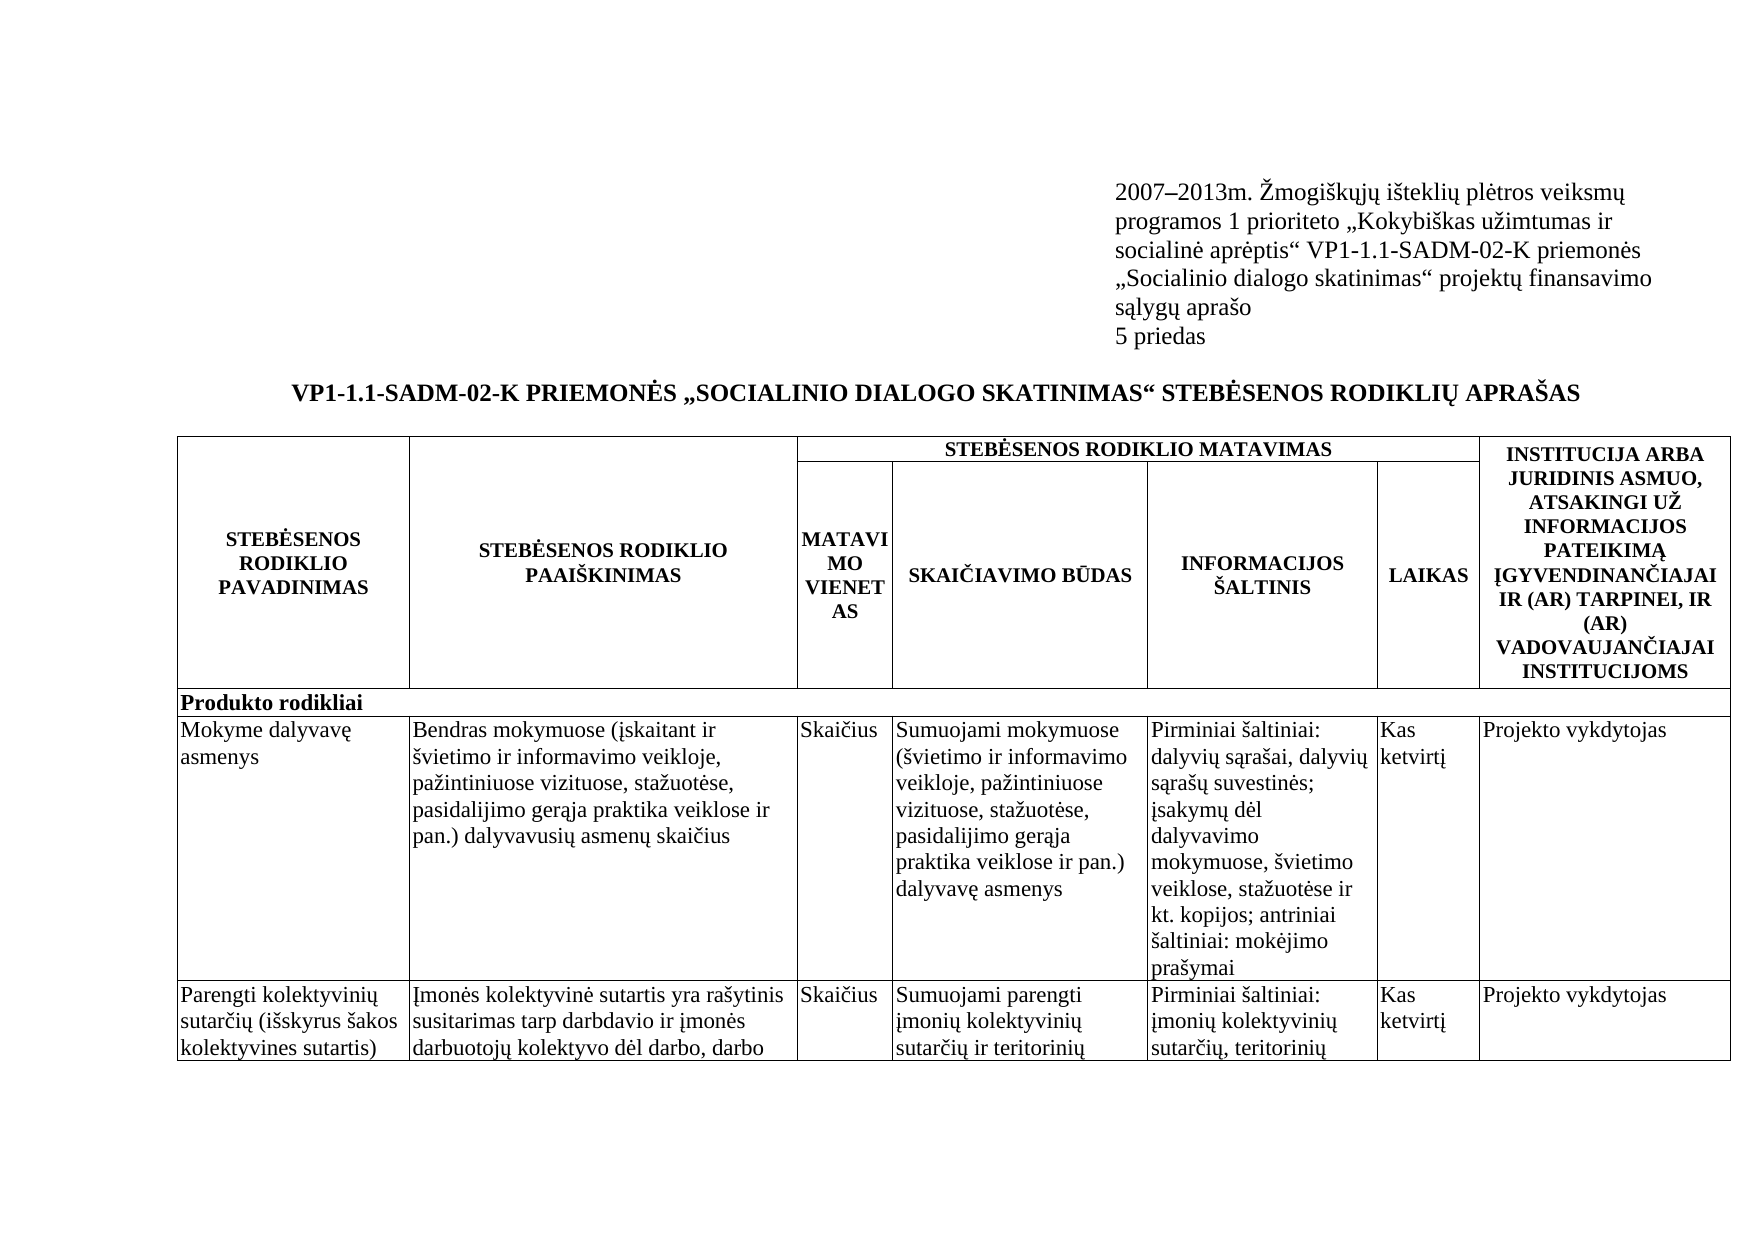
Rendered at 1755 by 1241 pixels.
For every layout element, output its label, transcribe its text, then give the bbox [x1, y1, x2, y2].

table_header STEBĖSENOS RODIKLIO PAVADINIMAS [178, 437, 409, 688]
table_cell Sumuojami mokymuose (švietimo ir informavimo veikloje, pažintiniuose vizituose, stažuotėse, pasidalijimo gerąja praktika veiklose ir pan.) dalyvavę asmenys [893, 717, 1147, 980]
table_header STEBĖSENOS RODIKLIO MATAVIMAS [798, 437, 1479, 461]
table_cell Projekto vykdytojas [1480, 717, 1730, 980]
table_header INSTITUCIJA ARBA JURIDINIS ASMUO, ATSAKINGI UŽ INFORMACIJOS PATEIKIMĄ ĮGYVENDINANČIAJAI IR (AR) TARPINEI, IR (AR) VADOVAUJANČIAJAI INSTITUCIJOMS [1480, 437, 1730, 688]
text sąlygų aprašo [1115, 292, 1695, 321]
table_cell Pirminiai šaltiniai: dalyvių sąrašai, dalyvių sąrašų suvestinės; įsakymų dėl dalyvavimo mokymuose, švietimo veiklose, stažuotėse ir kt. kopijos; antriniai šaltiniai: mokėjimo prašymai [1148, 717, 1377, 980]
table_cell LAIKAS [1378, 462, 1479, 688]
text 2007–2013m. Žmogiškųjų išteklių plėtros veiksmų [1115, 177, 1695, 206]
table_cell Bendras mokymuose (įskaitant ir švietimo ir informavimo veikloje, pažintiniuose vizituose, stažuotėse, pasidalijimo gerąja praktika veiklose ir pan.) dalyvavusių asmenų skaičius [410, 717, 797, 980]
table_cell Kas ketvirtį [1378, 981, 1479, 1060]
table_cell Parengti kolektyvinių sutarčių (išskyrus šakos kolektyvines sutartis) [178, 981, 409, 1060]
table_cell Kas ketvirtį [1378, 717, 1479, 980]
table_header STEBĖSENOS RODIKLIO PAAIŠKINIMAS [410, 437, 797, 688]
table_cell Mokyme dalyvavę asmenys [178, 717, 409, 980]
table_cell Įmonės kolektyvinė sutartis yra rašytinis susitarimas tarp darbdavio ir įmonės darbuotojų kolektyvo dėl darbo, darbo [410, 981, 797, 1060]
text VP1-1.1-SADM-02-K PRIEMONĖS „SOCIALINIO DIALOGO SKATINIMAS“ STEBĖSENOS RODIKLIŲ APRAŠAS [177, 378, 1695, 407]
table_cell Produkto rodikliai [178, 689, 1730, 716]
table_cell Skaičius [798, 717, 892, 980]
table_cell Skaičius [798, 981, 892, 1060]
table_cell Pirminiai šaltiniai: įmonių kolektyvinių sutarčių, teritorinių [1148, 981, 1377, 1060]
text „Socialinio dialogo skatinimas“ projektų finansavimo [1115, 263, 1695, 292]
table_cell SKAIČIAVIMO BŪDAS [893, 462, 1147, 688]
table_cell MATAVIMO VIENETAS [798, 462, 892, 688]
table_cell Projekto vykdytojas [1480, 981, 1730, 1060]
text socialinė aprėptis“ VP1-1.1-SADM-02-K priemonės [1115, 235, 1695, 263]
table_cell Sumuojami parengti įmonių kolektyvinių sutarčių ir teritorinių [893, 981, 1147, 1060]
table_cell INFORMACIJOS ŠALTINIS [1148, 462, 1377, 688]
text programos 1 prioriteto „Kokybiškas užimtumas ir [1115, 206, 1695, 235]
text 5 priedas [1115, 321, 1695, 350]
